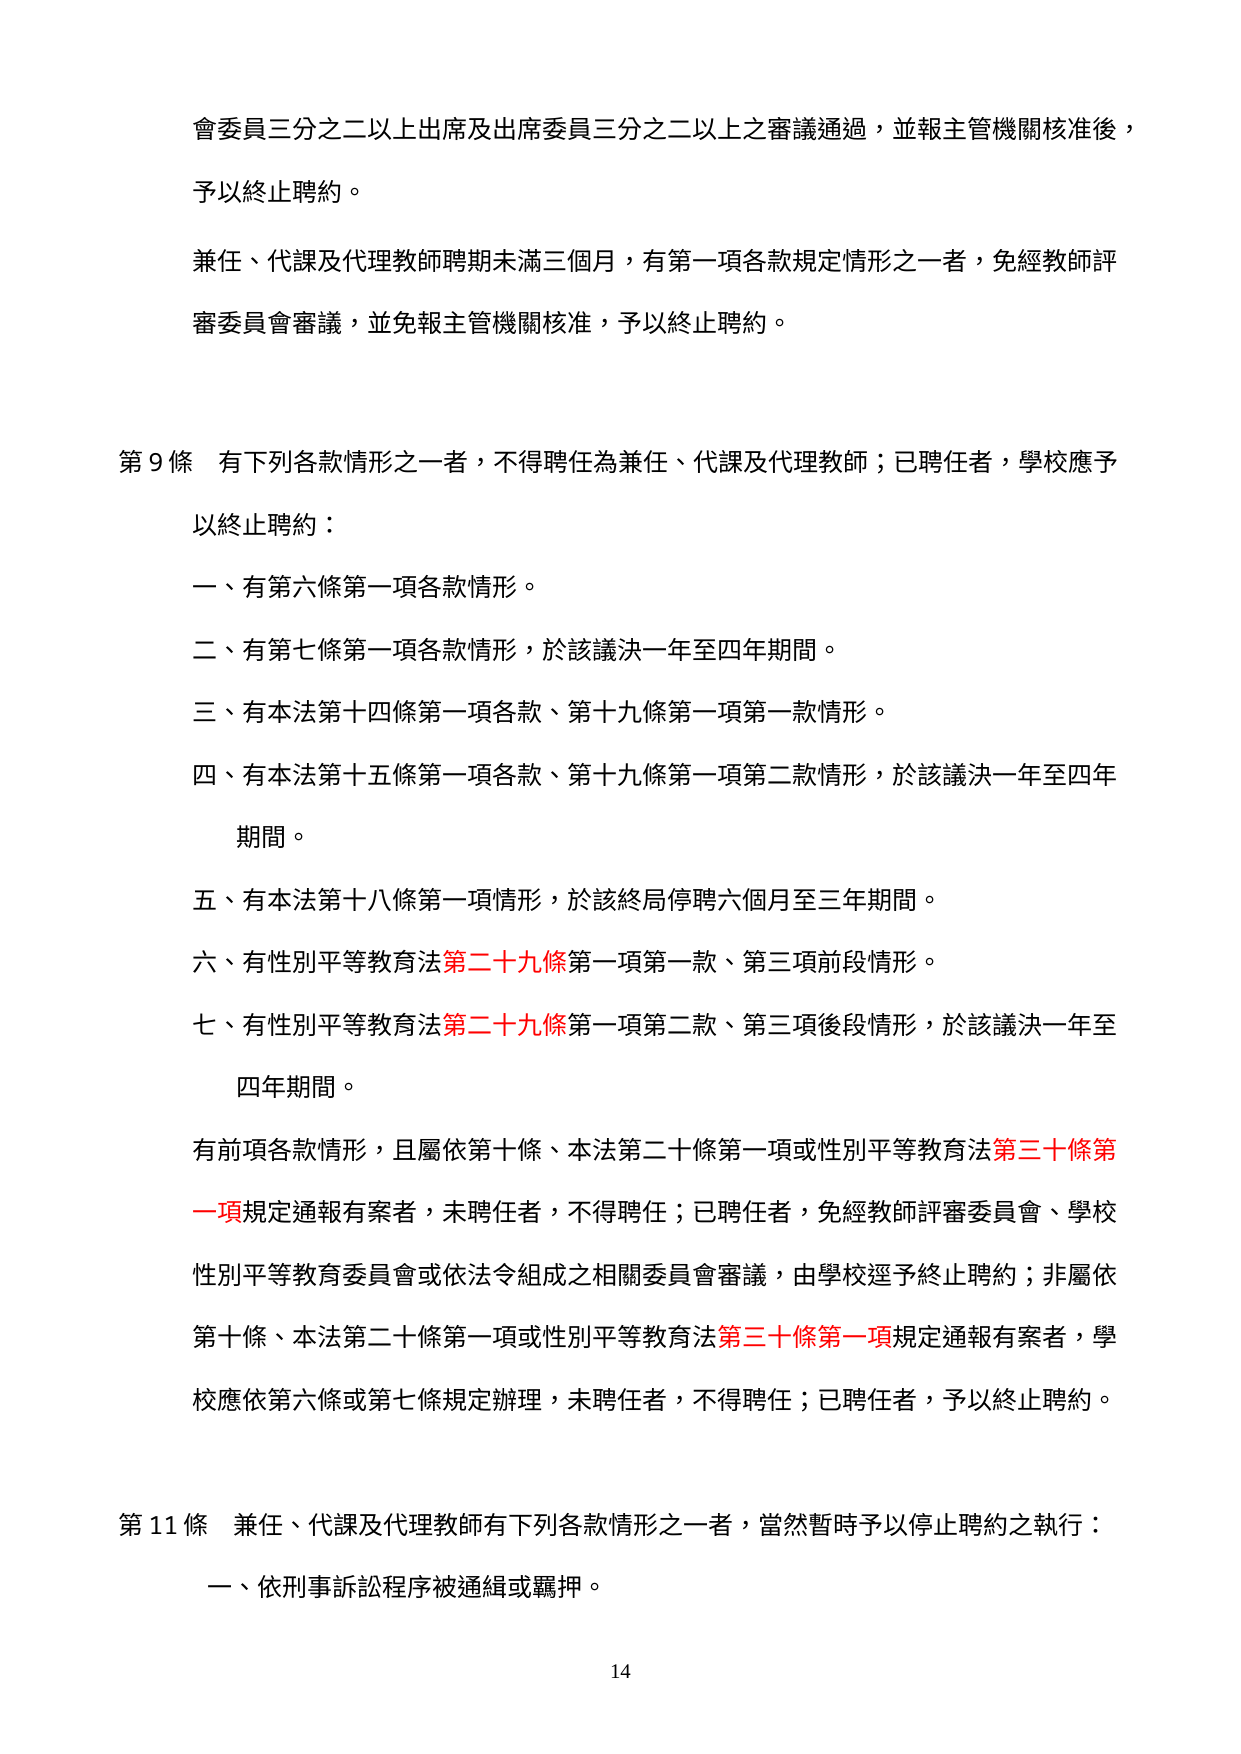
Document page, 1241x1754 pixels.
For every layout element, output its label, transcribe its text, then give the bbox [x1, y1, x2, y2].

text 第11條 兼任、代課及代理教師有下列各款情形之一者，當然暫時予以停止聘約之執行： [118, 1482, 1122, 1544]
text 三、有本法第十四條第一項各款、第十九條第一項第一款情形。 [192, 669, 1122, 732]
text 四、有本法第十五條第一項各款、第十九條第一項第二款情形，於該議決一年至四年期間。 [192, 732, 1122, 857]
text 兼任、代課及代理教師聘期在三個月以上，有第一項第三款或第四款規定情形之一者，應經教師評審委員會委員三分之二以上出席及出席委員二分之一以上之審議通過，並報主管機關核准後，予以終止聘約；有第一項第五款規定情形者，應經教師評審委員會委員三分之二以上出席及出席委員三分之二以上之審議通過，並報主管機關核准後，予以終止聘約。 [192, 86, 1122, 211]
text 六、有性別平等教育法第二十九條第一項第一款、第三項前段情形。 [192, 919, 1122, 982]
text 一、有第六條第一項各款情形。 [192, 544, 1122, 607]
text 第9條 有下列各款情形之一者，不得聘任為兼任、代課及代理教師；已聘任者，學校應予以終止聘約： [118, 419, 1122, 544]
text 二、有第七條第一項各款情形，於該議決一年至四年期間。 [192, 607, 1122, 669]
text 五、有本法第十八條第一項情形，於該終局停聘六個月至三年期間。 [192, 857, 1122, 919]
text 一、依刑事訴訟程序被通緝或羈押。 [207, 1544, 1122, 1607]
text 七、有性別平等教育法第二十九條第一項第二款、第三項後段情形，於該議決一年至四年期間。 [192, 982, 1122, 1107]
text 有前項各款情形，且屬依第十條、本法第二十條第一項或性別平等教育法第三十條第一項規定通報有案者，未聘任者，不得聘任；已聘任者，免經教師評審委員會、學校性別平等教育委員會或依法令組成之相關委員會審議，由學校逕予終止聘約；非屬依第十條、本法第二十條第一項或性別平等教育法第三十條第一項規定通報有案者，學校應依第六條或第七條規定辦理，未聘任者，不得聘任；已聘任者，予以終止聘約。 [192, 1107, 1122, 1419]
text 兼任、代課及代理教師聘期未滿三個月，有第一項各款規定情形之一者，免經教師評審委員會審議，並免報主管機關核准，予以終止聘約。 [192, 218, 1122, 343]
